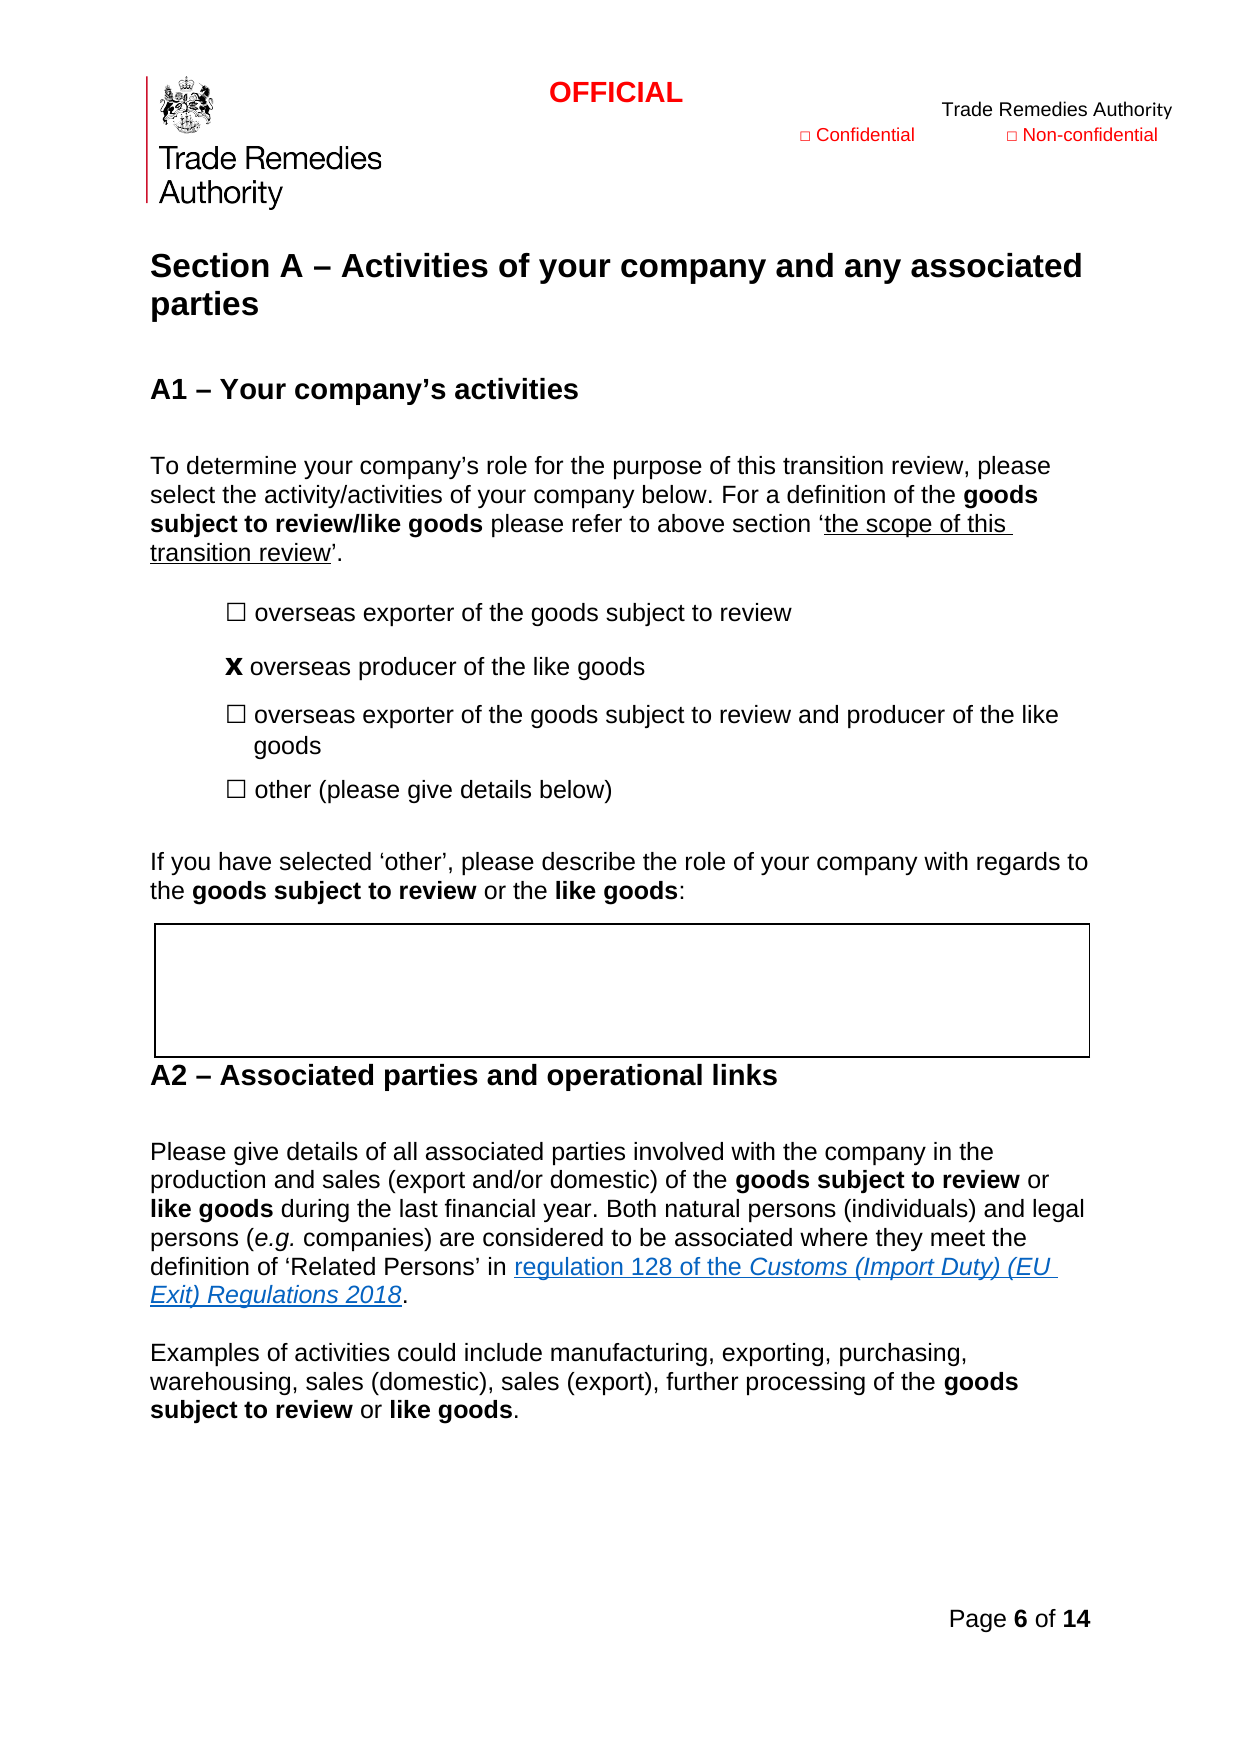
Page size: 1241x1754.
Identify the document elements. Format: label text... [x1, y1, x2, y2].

subtitle Section A – Activities of your company and any associated parties [150, 246, 1090, 323]
text x overseas producer of the like goods [225, 642, 1090, 684]
text [156, 925, 1089, 1056]
text Examples of activities could include manufacturing, exporting, purchasing, warehousing, sales (domestic), sales (export), further processing of the goods subject to review or like goods. [150, 1338, 1090, 1424]
text Please give details of all associated parties involved with the company in the production and sales (export and/or domestic) of the goods subject to review or like goods during the last financial year. Both natural persons (individuals) and legal persons (e.g. companies) are considered to be associated where they meet the definition of ‘Related Persons’ in regulation 128 of the Customs (Import Duty) (EU Exit) Regulations 2018. [150, 1137, 1090, 1309]
text To determine your company’s role for the purpose of this transition review, please select the activity/activities of your company below. For a definition of the goods subject to review/like goods please refer to above section ‘the scope of this transition review’. [150, 451, 1090, 566]
text ☐ overseas exporter of the goods subject to review [225, 595, 1090, 629]
text ☐ overseas exporter of the goods subject to review and producer of the like goods [225, 697, 1090, 759]
text ☐ other (please give details below) [225, 772, 1090, 806]
subtitle A1 – Your company’s activities [150, 372, 1090, 406]
subtitle A2 – Associated parties and operational links [150, 956, 1090, 1091]
text If you have selected ‘other’, please describe the role of your company with regards to the goods subject to review or the like goods: [150, 847, 1090, 905]
